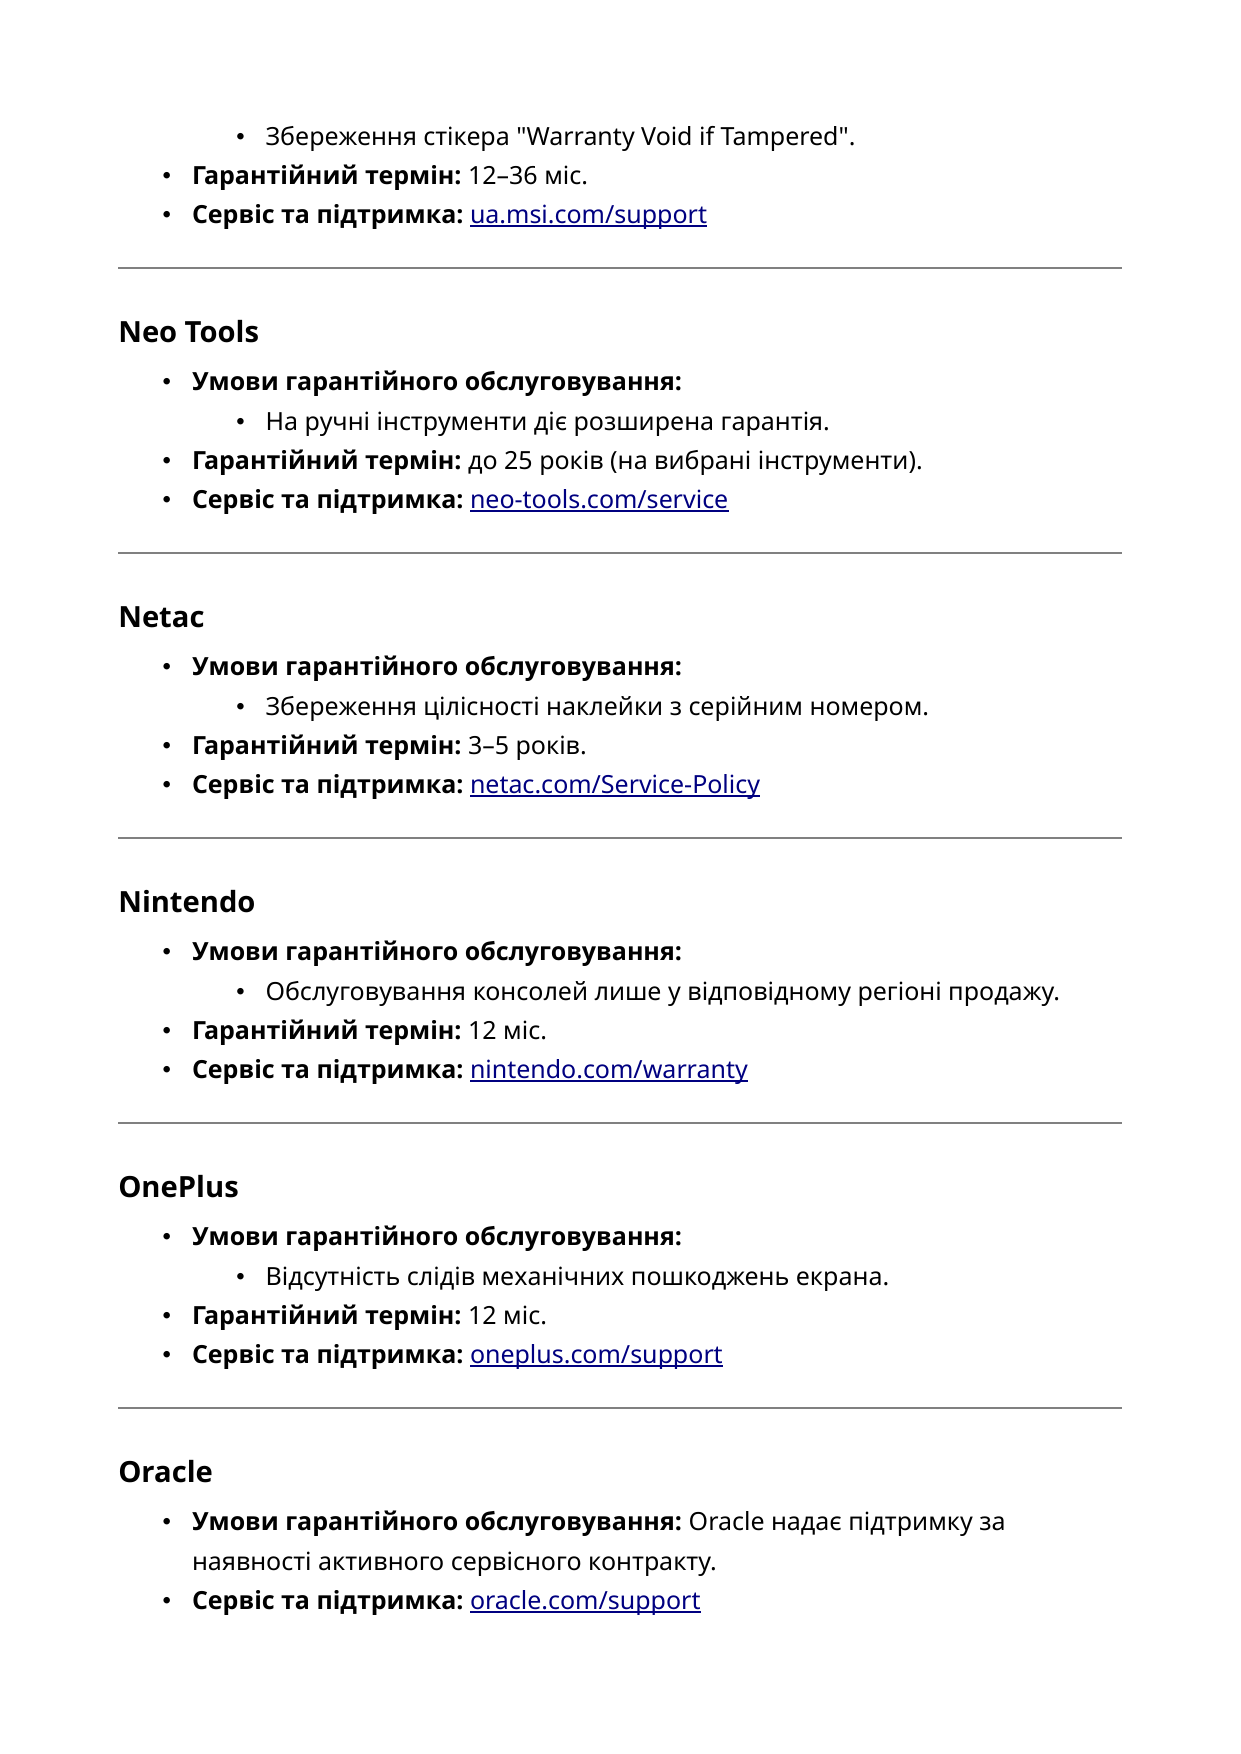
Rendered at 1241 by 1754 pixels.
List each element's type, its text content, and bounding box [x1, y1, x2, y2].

subtitle Neo Tools [118, 312, 1122, 351]
list Обслуговування консолей лише у відповідному регіоні продажу. [236, 973, 1122, 1007]
list Умови гарантійного обслуговування: [162, 934, 1122, 968]
list Сервіс та підтримка: neo-tools.com/service [162, 481, 1122, 516]
list Сервіс та підтримка: netac.com/Service-Policy [162, 766, 1122, 801]
list Сервіс та підтримка: oneplus.com/support [162, 1336, 1122, 1371]
list На ручні інструменти діє розширена гарантія. [236, 403, 1122, 437]
list Умови гарантійного обслуговування: [162, 364, 1122, 398]
subtitle Oracle [118, 1452, 1122, 1491]
subtitle Netac [118, 597, 1122, 636]
list Гарантійний термін: 12 міс. [162, 1012, 1122, 1046]
list Сервіс та підтримка: oracle.com/support [162, 1582, 1122, 1616]
subtitle OnePlus [118, 1167, 1122, 1206]
list Збереження стікера "Warranty Void if Tampered". [236, 118, 1122, 152]
list Умови гарантійного обслуговування: [162, 1219, 1122, 1253]
list Умови гарантійного обслуговування: [162, 649, 1122, 683]
list Сервіс та підтримка: nintendo.com/warranty [162, 1051, 1122, 1086]
subtitle Nintendo [118, 882, 1122, 921]
list Гарантійний термін: 12–36 міс. [162, 157, 1122, 191]
list Гарантійний термін: 3–5 років. [162, 727, 1122, 761]
list Гарантійний термін: до 25 років (на вибрані інструменти). [162, 442, 1122, 476]
list Умови гарантійного обслуговування: Oracle надає підтримку за наявності активного сервісного контракту. [162, 1504, 1122, 1577]
list Збереження цілісності наклейки з серійним номером. [236, 688, 1122, 722]
list Гарантійний термін: 12 міс. [162, 1297, 1122, 1331]
list Сервіс та підтримка: ua.msi.com/support [162, 196, 1122, 231]
list Відсутність слідів механічних пошкоджень екрана. [236, 1258, 1122, 1292]
